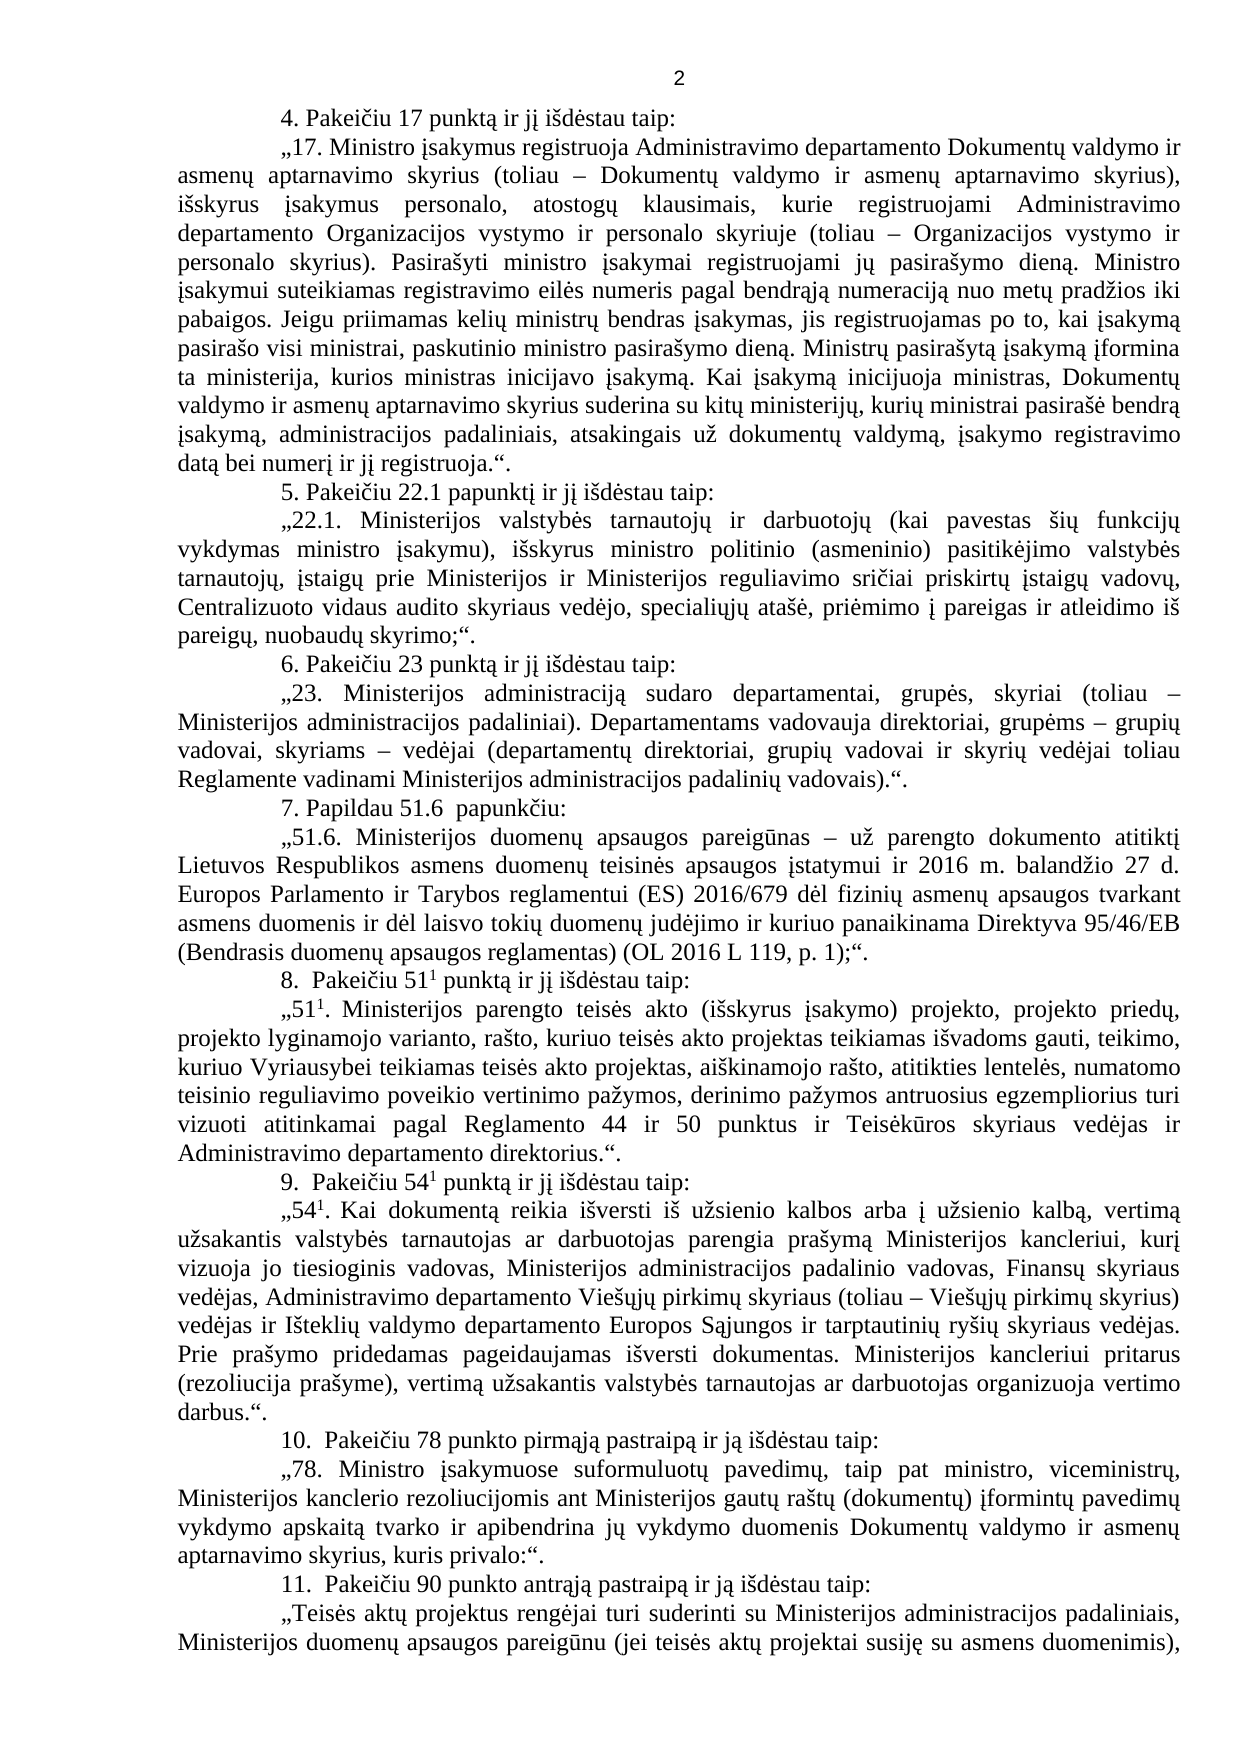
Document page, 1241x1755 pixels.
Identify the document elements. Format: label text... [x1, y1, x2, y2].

text „541. Kai dokumentą reikia išversti iš užsienio kalbos arba į užsienio kalbą, vertimą užsakantis valstybės tarnautojas ar darbuotojas parengia prašymą Ministerijos kancleriui, kurį vizuoja jo tiesioginis vadovas, Ministerijos administracijos padalinio vadovas, Finansų skyriaus vedėjas, Administravimo departamento Viešųjų pirkimų skyriaus (toliau – Viešųjų pirkimų skyrius) vedėjas ir Išteklių valdymo departamento Europos Sąjungos ir tarptautinių ryšių skyriaus vedėjas. Prie prašymo pridedamas pageidaujamas išversti dokumentas. Ministerijos kancleriui pritarus (rezoliucija prašyme), vertimą užsakantis valstybės tarnautojas ar darbuotojas organizuoja vertimo darbus.“. [177, 1196, 1181, 1426]
text „511. Ministerijos parengto teisės akto (išskyrus įsakymo) projekto, projekto priedų, projekto lyginamojo varianto, rašto, kuriuo teisės akto projektas teikiamas išvadoms gauti, teikimo, kuriuo Vyriausybei teikiamas teisės akto projektas, aiškinamojo rašto, atitikties lentelės, numatomo teisinio reguliavimo poveikio vertinimo pažymos, derinimo pažymos antruosius egzempliorius turi vizuoti atitinkamai pagal Reglamento 44 ir 50 punktus ir Teisėkūros skyriaus vedėjas ir Administravimo departamento direktorius.“. [177, 994, 1181, 1167]
text 8. Pakeičiu 511 punktą ir jį išdėstau taip: [177, 966, 1181, 994]
text 10. Pakeičiu 78 punkto pirmąją pastraipą ir ją išdėstau taip: [177, 1426, 1181, 1454]
text „51.6. Ministerijos duomenų apsaugos pareigūnas – už parengto dokumento atitiktį Lietuvos Respublikos asmens duomenų teisinės apsaugos įstatymui ir 2016 m. balandžio 27 d. Europos Parlamento ir Tarybos reglamentui (ES) 2016/679 dėl fizinių asmenų apsaugos tvarkant asmens duomenis ir dėl laisvo tokių duomenų judėjimo ir kuriuo panaikinama Direktyva 95/46/EB (Bendrasis duomenų apsaugos reglamentas) (OL 2016 L 119, p. 1);“. [177, 822, 1181, 966]
text „Teisės aktų projektus rengėjai turi suderinti su Ministerijos administracijos padaliniais, Ministerijos duomenų apsaugos pareigūnu (jei teisės aktų projektai susiję su asmens duomenimis), [177, 1598, 1181, 1656]
text 9. Pakeičiu 541 punktą ir jį išdėstau taip: [177, 1167, 1181, 1196]
text „23. Ministerijos administraciją sudaro departamentai, grupės, skyriai (toliau – Ministerijos administracijos padaliniai). Departamentams vadovauja direktoriai, grupėms – grupių vadovai, skyriams – vedėjai (departamentų direktoriai, grupių vadovai ir skyrių vedėjai toliau Reglamente vadinami Ministerijos administracijos padalinių vadovais).“. [177, 678, 1181, 793]
text 5. Pakeičiu 22.1 papunktį ir jį išdėstau taip: [177, 477, 1181, 506]
text 7. Papildau 51.6 papunkčiu: [177, 793, 1181, 822]
text „78. Ministro įsakymuose suformuluotų pavedimų, taip pat ministro, viceministrų, Ministerijos kanclerio rezoliucijomis ant Ministerijos gautų raštų (dokumentų) įformintų pavedimų vykdymo apskaitą tvarko ir apibendrina jų vykdymo duomenis Dokumentų valdymo ir asmenų aptarnavimo skyrius, kuris privalo:“. [177, 1454, 1181, 1569]
text 11. Pakeičiu 90 punkto antrąją pastraipą ir ją išdėstau taip: [177, 1569, 1181, 1598]
text „22.1. Ministerijos valstybės tarnautojų ir darbuotojų (kai pavestas šių funkcijų vykdymas ministro įsakymu), išskyrus ministro politinio (asmeninio) pasitikėjimo valstybės tarnautojų, įstaigų prie Ministerijos ir Ministerijos reguliavimo sričiai priskirtų įstaigų vadovų, Centralizuoto vidaus audito skyriaus vedėjo, specialiųjų atašė, priėmimo į pareigas ir atleidimo iš pareigų, nuobaudų skyrimo;“. [177, 506, 1181, 649]
text 4. Pakeičiu 17 punktą ir jį išdėstau taip: [177, 103, 1181, 132]
text „17. Ministro įsakymus registruoja Administravimo departamento Dokumentų valdymo ir asmenų aptarnavimo skyrius (toliau – Dokumentų valdymo ir asmenų aptarnavimo skyrius), išskyrus įsakymus personalo, atostogų klausimais, kurie registruojami Administravimo departamento Organizacijos vystymo ir personalo skyriuje (toliau – Organizacijos vystymo ir personalo skyrius). Pasirašyti ministro įsakymai registruojami jų pasirašymo dieną. Ministro įsakymui suteikiamas registravimo eilės numeris pagal bendrąją numeraciją nuo metų pradžios iki pabaigos. Jeigu priimamas kelių ministrų bendras įsakymas, jis registruojamas po to, kai įsakymą pasirašo visi ministrai, paskutinio ministro pasirašymo dieną. Ministrų pasirašytą įsakymą įformina ta ministerija, kurios ministras inicijavo įsakymą. Kai įsakymą inicijuoja ministras, Dokumentų valdymo ir asmenų aptarnavimo skyrius suderina su kitų ministerijų, kurių ministrai pasirašė bendrą įsakymą, administracijos padaliniais, atsakingais už dokumentų valdymą, įsakymo registravimo datą bei numerį ir jį registruoja.“. [177, 132, 1181, 477]
text 6. Pakeičiu 23 punktą ir jį išdėstau taip: [177, 649, 1181, 678]
